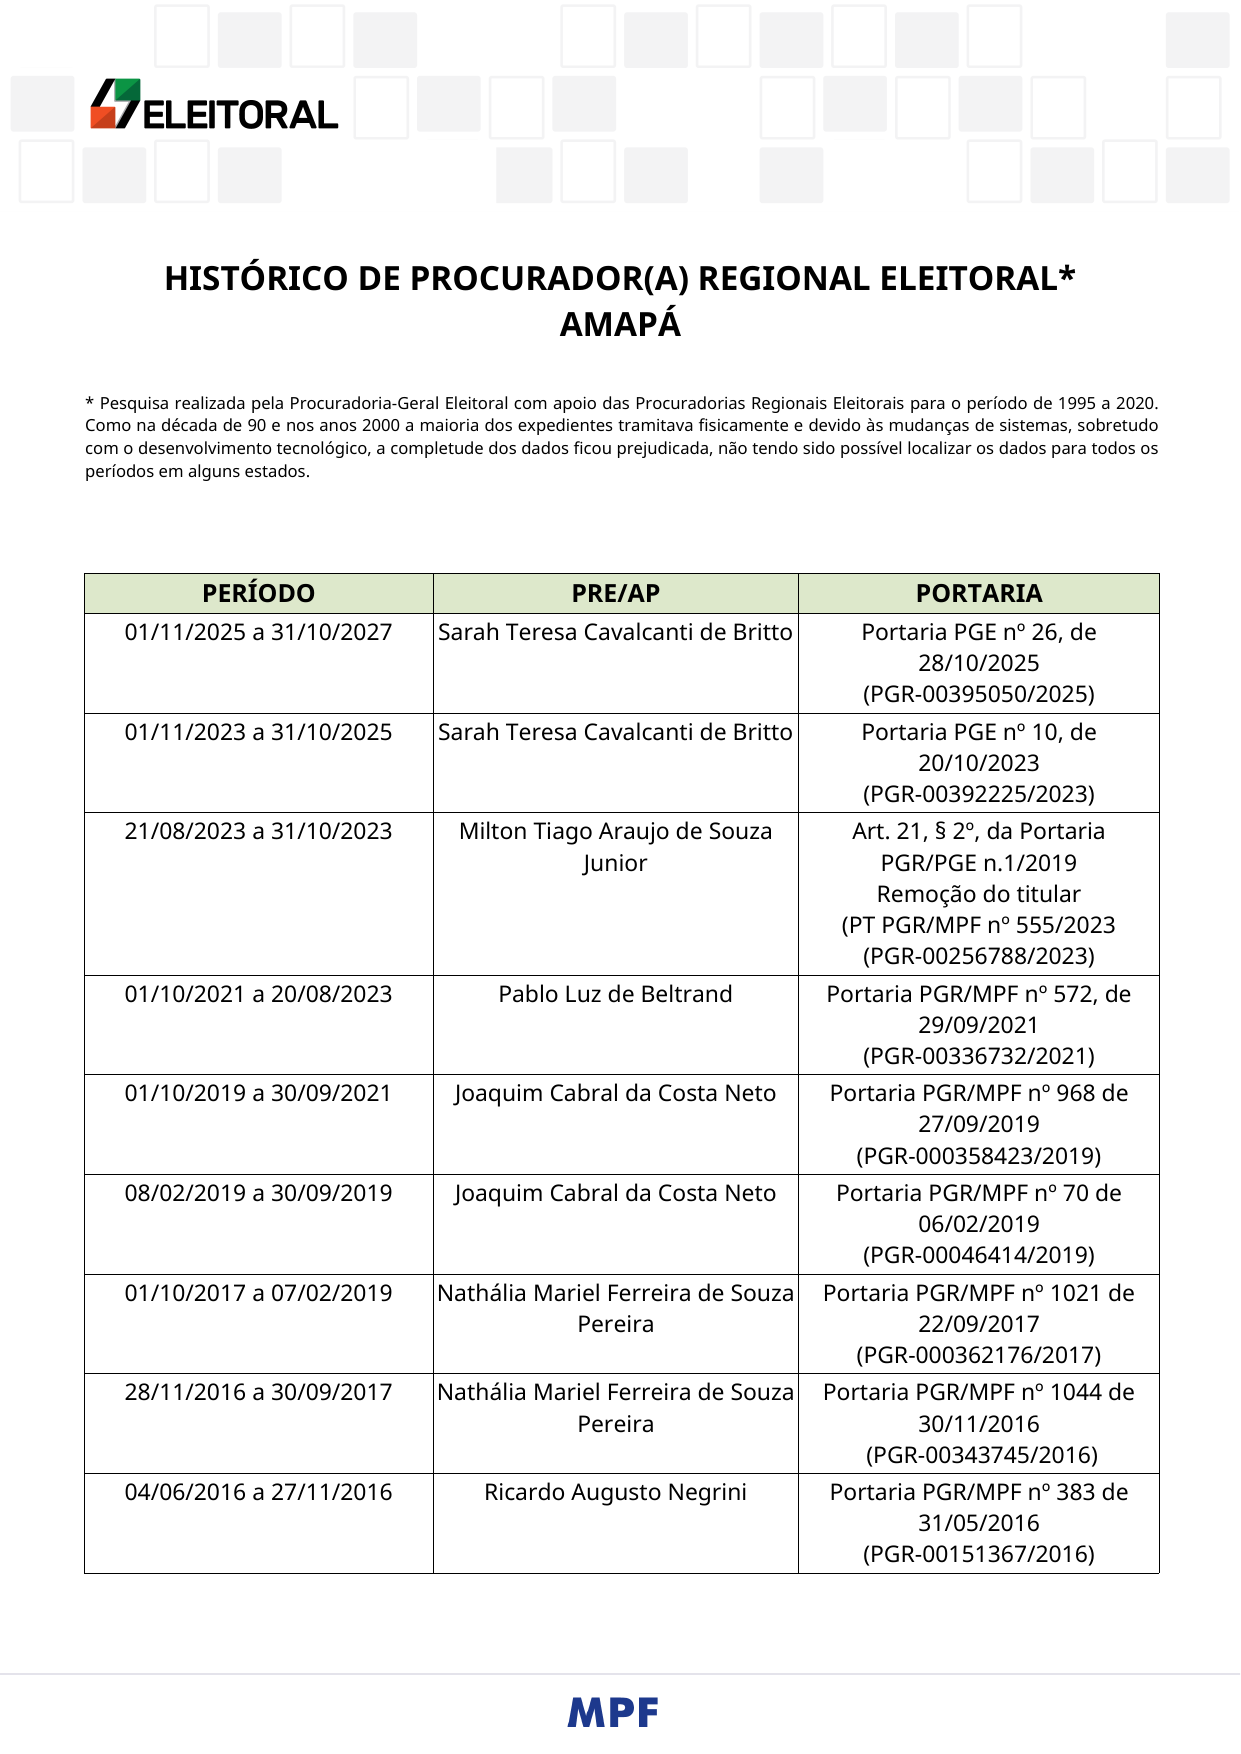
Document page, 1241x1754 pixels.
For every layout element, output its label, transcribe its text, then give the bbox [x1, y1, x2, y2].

table_cell Portaria PGR/MPF nº 572, de 29/09/2021 (PGR-00336732/2021) [799, 976, 1159, 1074]
table_cell Portaria PGR/MPF nº 1021 de 22/09/2017 (PGR-000362176/2017) [799, 1275, 1159, 1373]
table_cell 01/11/2025 a 31/10/2027 [85, 614, 433, 713]
table_cell Portaria PGR/MPF nº 383 de 31/05/2016 (PGR-00151367/2016) [799, 1474, 1159, 1573]
text * Pesquisa realizada pela Procuradoria-Geral Eleitoral com apoio das Procuradorias Regionais Eleitorais para o período de 1995 a 2020. Como na década de 90 e nos anos 2000 a maioria dos expedientes tramitava fisicamente e devido às mudanças de sistemas, sobretudo com o desenvolvimento tecnológico, a completude dos dados ficou prejudicada, não tendo sido possível localizar os dados para todos os períodos em alguns estados. [85, 391, 1161, 482]
table_cell 04/06/2016 a 27/11/2016 [85, 1474, 433, 1573]
table_cell Joaquim Cabral da Costa Neto [434, 1075, 798, 1174]
text HISTÓRICO DE PROCURADOR(A) REGIONAL ELEITORAL* [150, 255, 1090, 300]
table_cell 08/02/2019 a 30/09/2019 [85, 1175, 433, 1273]
table_cell Joaquim Cabral da Costa Neto [434, 1175, 798, 1273]
table_cell 21/08/2023 a 31/10/2023 [85, 813, 433, 974]
table_cell Ricardo Augusto Negrini [434, 1474, 798, 1573]
table_cell Nathália Mariel Ferreira de Souza Pereira [434, 1374, 798, 1473]
table_cell Nathália Mariel Ferreira de Souza Pereira [434, 1275, 798, 1373]
table_cell Portaria PGR/MPF nº 1044 de 30/11/2016 (PGR-00343745/2016) [799, 1374, 1159, 1473]
text AMAPÁ [150, 300, 1090, 346]
table_cell 01/10/2017 a 07/02/2019 [85, 1275, 433, 1373]
table_cell Portaria PGR/MPF nº 70 de 06/02/2019 (PGR-00046414/2019) [799, 1175, 1159, 1273]
table_cell 01/10/2021 a 20/08/2023 [85, 976, 433, 1074]
table_cell Portaria PGE nº 26, de 28/10/2025 (PGR-00395050/2025) [799, 614, 1159, 713]
table_cell Pablo Luz de Beltrand [434, 976, 798, 1074]
table_cell 01/10/2019 a 30/09/2021 [85, 1075, 433, 1174]
table_cell 01/11/2023 a 31/10/2025 [85, 714, 433, 812]
picture [0, 0, 1239, 212]
table_header PERÍODO [85, 574, 433, 613]
table_header PORTARIA [799, 574, 1159, 613]
table_cell Milton Tiago Araujo de Souza Junior [434, 813, 798, 974]
table_cell Art. 21, § 2º, da Portaria PGR/PGE n.1/2019 Remoção do titular (PT PGR/MPF nº 555/2023 (PGR-00256788/2023) [799, 813, 1159, 974]
table_header PRE/AP [434, 574, 798, 613]
table_cell Portaria PGR/MPF nº 968 de 27/09/2019 (PGR-000358423/2019) [799, 1075, 1159, 1174]
table_cell 28/11/2016 a 30/09/2017 [85, 1374, 433, 1473]
table_cell Portaria PGE nº 10, de 20/10/2023 (PGR-00392225/2023) [799, 714, 1159, 812]
picture [0, 1669, 1241, 1754]
table_cell Sarah Teresa Cavalcanti de Britto [434, 714, 798, 812]
table_cell Sarah Teresa Cavalcanti de Britto [434, 614, 798, 713]
